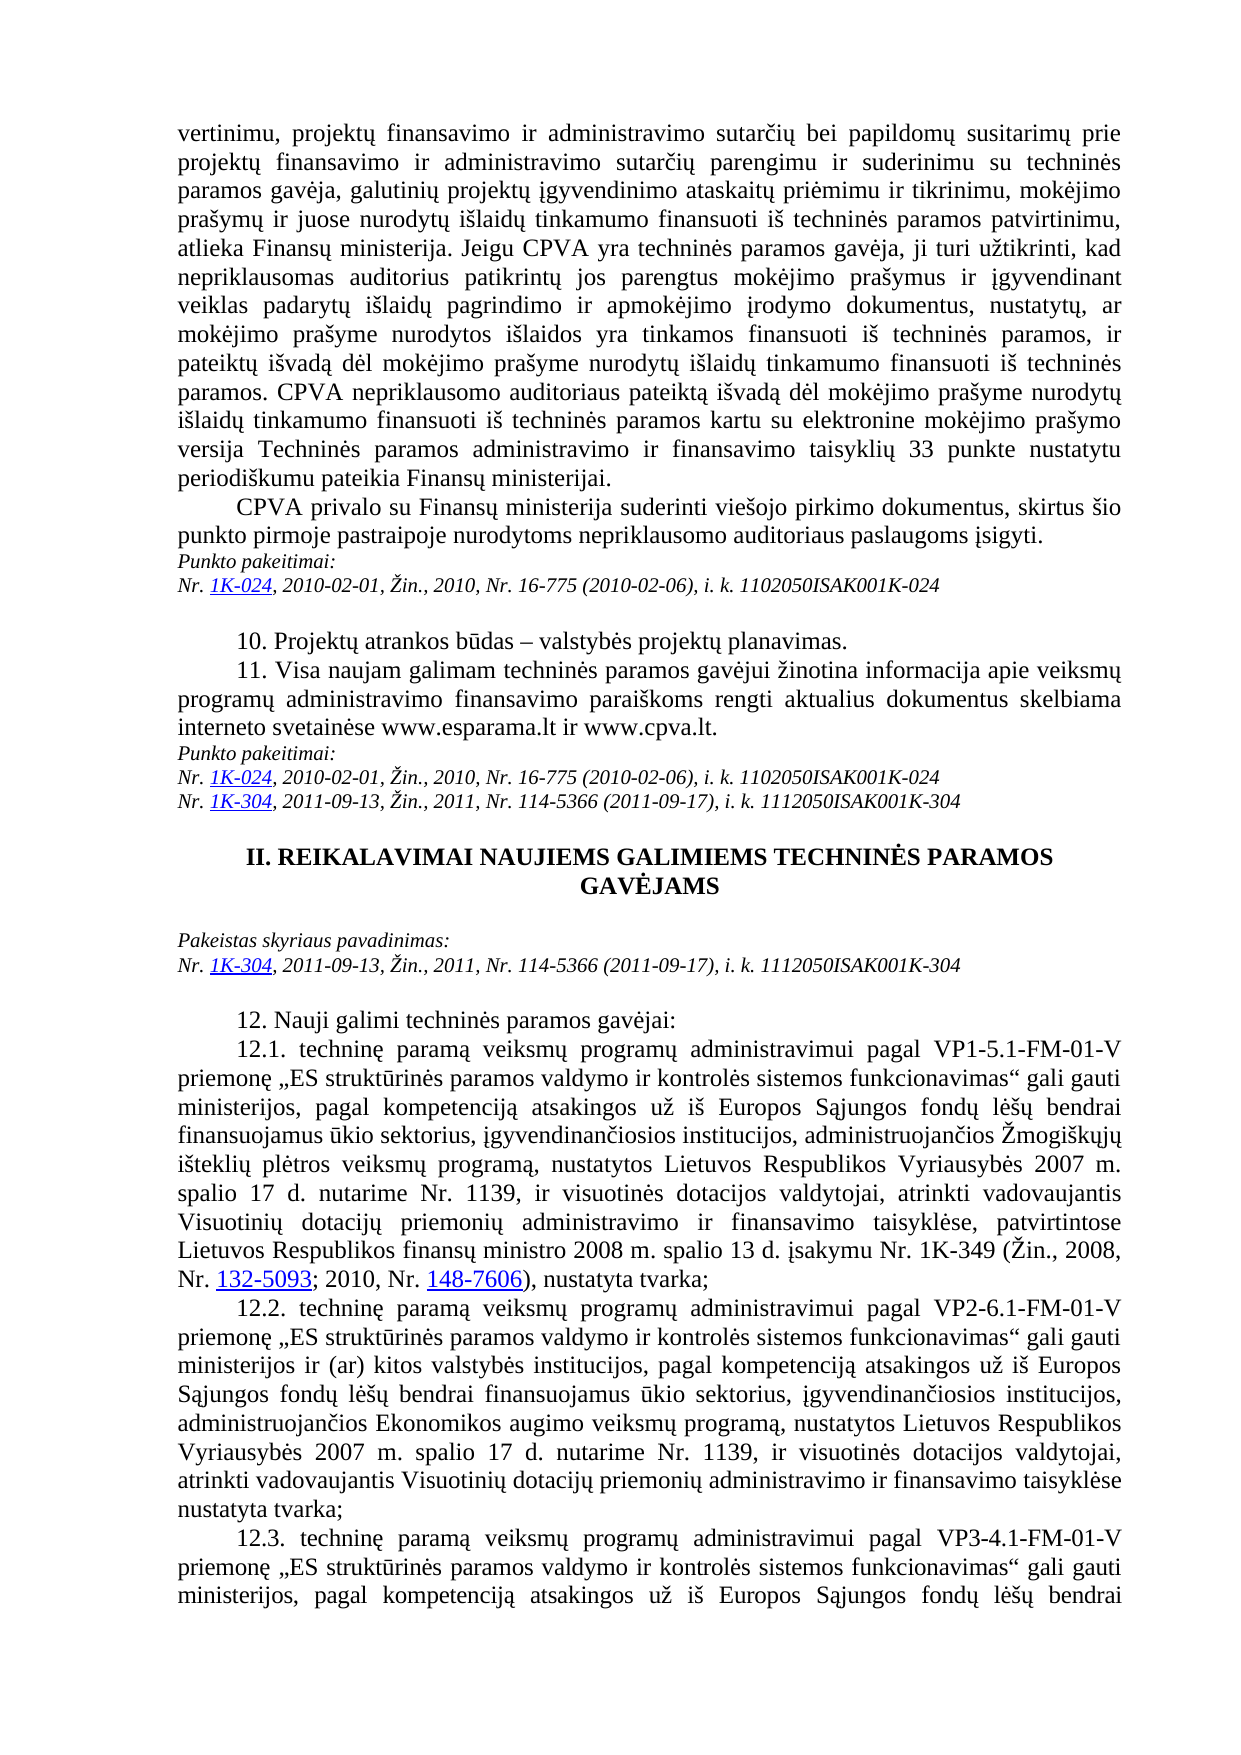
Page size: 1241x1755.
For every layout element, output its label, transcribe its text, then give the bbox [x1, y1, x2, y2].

text II. REIKALAVIMAI NAUJIEMS GALIMIEMS TECHNINĖS PARAMOS GAVĖJAMS [177, 842, 1122, 900]
text Nr. 1K-304, 2011-09-13, Žin., 2011, Nr. 114-5366 (2011-09-17), i. k. 1112050ISAK001K-304 [177, 789, 1122, 813]
text 12. Nauji galimi techninės paramos gavėjai: [177, 1005, 1122, 1034]
text 12.3. techninę paramą veiksmų programų administravimui pagal VP3-4.1-FM-01-V priemonę „ES struktūrinės paramos valdymo ir kontrolės sistemos funkcionavimas“ gali gauti ministerijos, pagal kompetenciją atsakingos už iš Europos Sąjungos fondų lėšų bendrai [177, 1523, 1122, 1609]
text CPVA privalo su Finansų ministerija suderinti viešojo pirkimo dokumentus, skirtus šio punkto pirmoje pastraipoje nurodytoms nepriklausomo auditoriaus paslaugoms įsigyti. [177, 492, 1122, 549]
text 12.1. techninę paramą veiksmų programų administravimui pagal VP1-5.1-FM-01-V priemonę „ES struktūrinės paramos valdymo ir kontrolės sistemos funkcionavimas“ gali gauti ministerijos, pagal kompetenciją atsakingos už iš Europos Sąjungos fondų lėšų bendrai finansuojamus ūkio sektorius, įgyvendinančiosios institucijos, administruojančios Žmogiškųjų išteklių plėtros veiksmų programą, nustatytos Lietuvos Respublikos Vyriausybės 2007 m. spalio 17 d. nutarime Nr. 1139, ir visuotinės dotacijos valdytojai, atrinkti vadovaujantis Visuotinių dotacijų priemonių administravimo ir finansavimo taisyklėse, patvirtintose Lietuvos Respublikos finansų ministro 2008 m. spalio 13 d. įsakymu Nr. 1K-349 (Žin., 2008, Nr. 132-5093; 2010, Nr. 148-7606), nustatyta tvarka; [177, 1034, 1122, 1293]
text Pakeistas skyriaus pavadinimas: [177, 928, 1122, 952]
text Nr. 1K-024, 2010-02-01, Žin., 2010, Nr. 16-775 (2010-02-06), i. k. 1102050ISAK001K-024 [177, 765, 1122, 789]
text Punkto pakeitimai: [177, 741, 1122, 765]
text 11. Visa naujam galimam techninės paramos gavėjui žinotina informacija apie veiksmų programų administravimo finansavimo paraiškoms rengti aktualius dokumentus skelbiama interneto svetainėse www.esparama.lt ir www.cpva.lt. [177, 655, 1122, 741]
text 10. Projektų atrankos būdas – valstybės projektų planavimas. [177, 626, 1122, 655]
text Nr. 1K-024, 2010-02-01, Žin., 2010, Nr. 16-775 (2010-02-06), i. k. 1102050ISAK001K-024 [177, 573, 1122, 597]
text Punkto pakeitimai: [177, 549, 1122, 573]
text Nr. 1K-304, 2011-09-13, Žin., 2011, Nr. 114-5366 (2011-09-17), i. k. 1112050ISAK001K-304 [177, 952, 1122, 977]
text 12.2. techninę paramą veiksmų programų administravimui pagal VP2-6.1-FM-01-V priemonę „ES struktūrinės paramos valdymo ir kontrolės sistemos funkcionavimas“ gali gauti ministerijos ir (ar) kitos valstybės institucijos, pagal kompetenciją atsakingos už iš Europos Sąjungos fondų lėšų bendrai finansuojamus ūkio sektorius, įgyvendinančiosios institucijos, administruojančios Ekonomikos augimo veiksmų programą, nustatytos Lietuvos Respublikos Vyriausybės 2007 m. spalio 17 d. nutarime Nr. 1139, ir visuotinės dotacijos valdytojai, atrinkti vadovaujantis Visuotinių dotacijų priemonių administravimo ir finansavimo taisyklėse nustatyta tvarka; [177, 1293, 1122, 1523]
text vertinimu, projektų finansavimo ir administravimo sutarčių bei papildomų susitarimų prie projektų finansavimo ir administravimo sutarčių parengimu ir suderinimu su techninės paramos gavėja, galutinių projektų įgyvendinimo ataskaitų priėmimu ir tikrinimu, mokėjimo prašymų ir juose nurodytų išlaidų tinkamumo finansuoti iš techninės paramos patvirtinimu, atlieka Finansų ministerija. Jeigu CPVA yra techninės paramos gavėja, ji turi užtikrinti, kad nepriklausomas auditorius patikrintų jos parengtus mokėjimo prašymus ir įgyvendinant veiklas padarytų išlaidų pagrindimo ir apmokėjimo įrodymo dokumentus, nustatytų, ar mokėjimo prašyme nurodytos išlaidos yra tinkamos finansuoti iš techninės paramos, ir pateiktų išvadą dėl mokėjimo prašyme nurodytų išlaidų tinkamumo finansuoti iš techninės paramos. CPVA nepriklausomo auditoriaus pateiktą išvadą dėl mokėjimo prašyme nurodytų išlaidų tinkamumo finansuoti iš techninės paramos kartu su elektronine mokėjimo prašymo versija Techninės paramos administravimo ir finansavimo taisyklių 33 punkte nustatytu periodiškumu pateikia Finansų ministerijai. [177, 118, 1122, 492]
